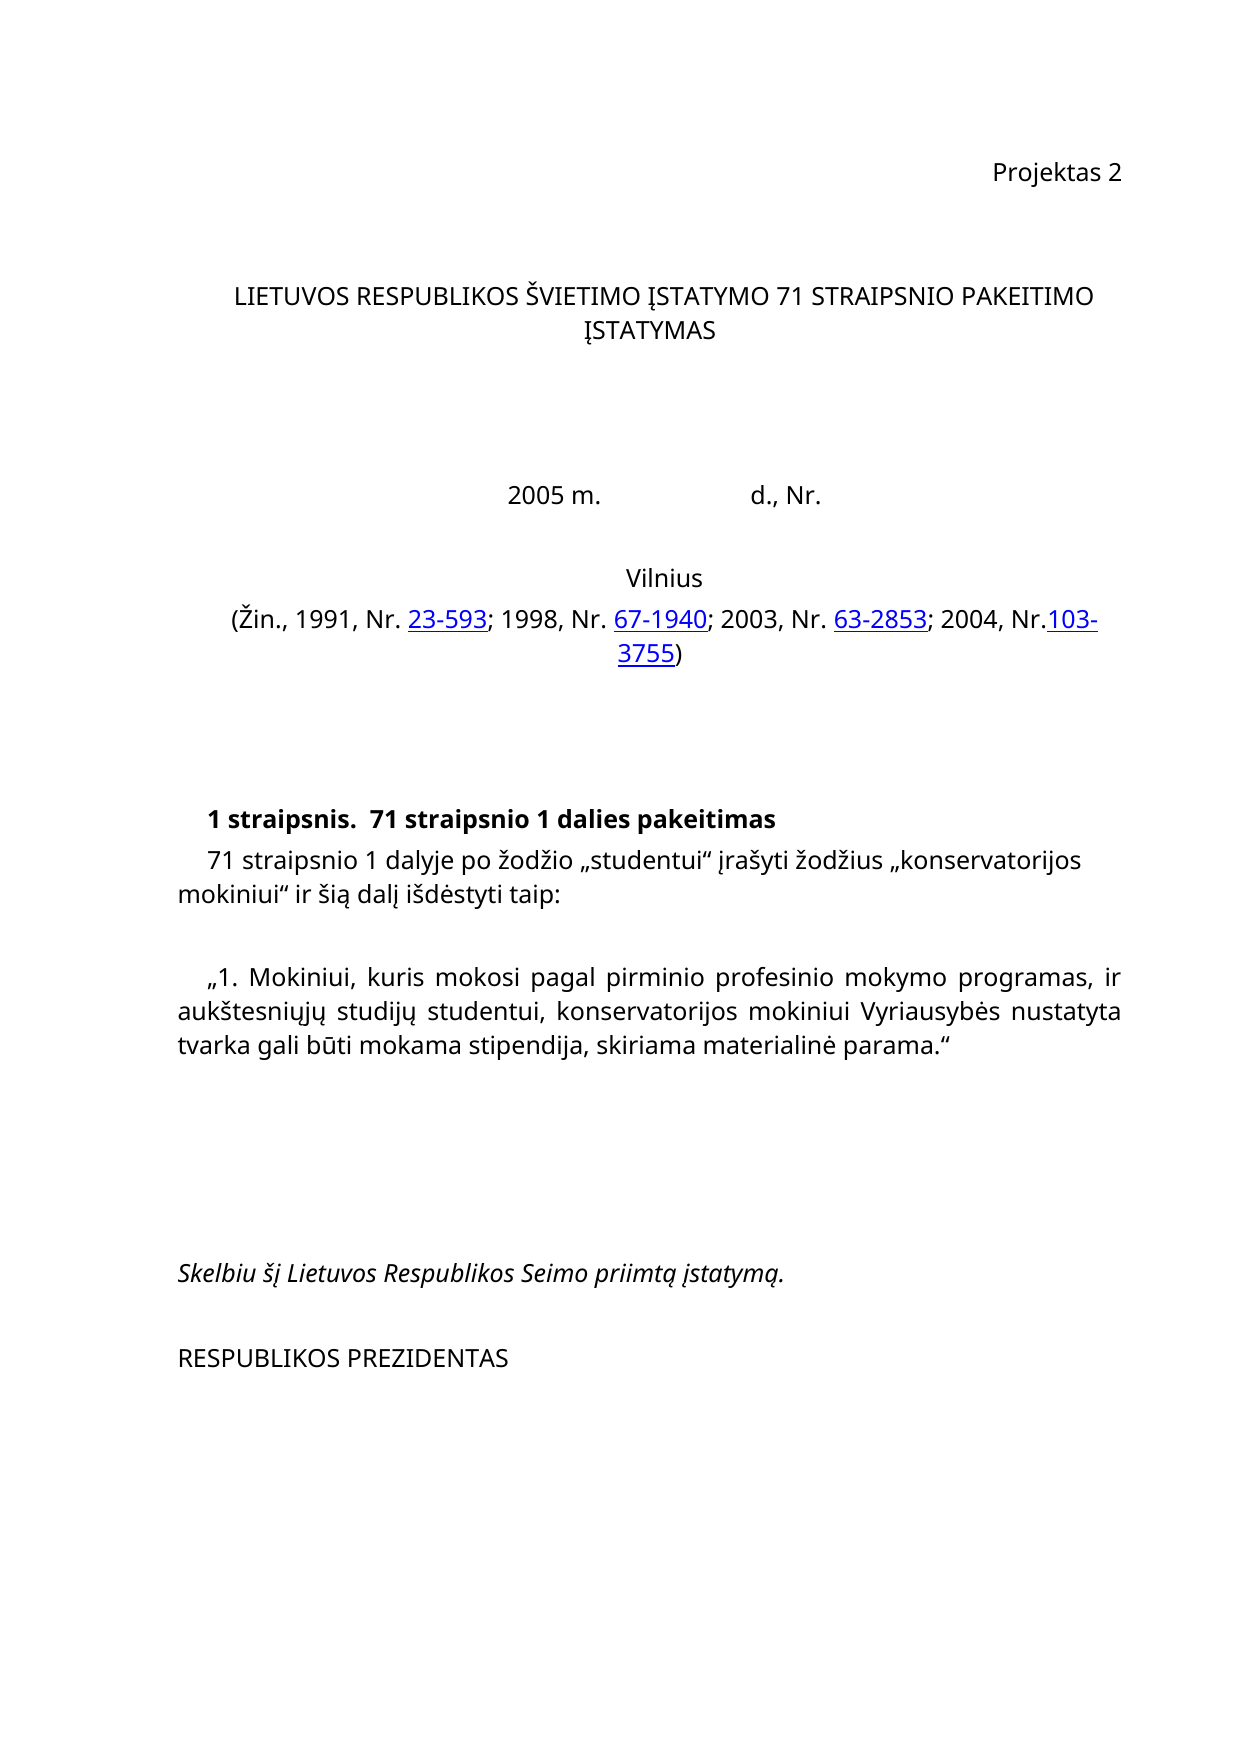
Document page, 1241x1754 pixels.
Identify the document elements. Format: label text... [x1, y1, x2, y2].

text 1 straipsnis. 71 straipsnio 1 dalies pakeitimas [177, 801, 1122, 835]
text LIETUVOS RESPUBLIKOS ŠVIETIMO ĮSTATYMO 71 STRAIPSNIO PAKEITIMO ĮSTATYMAS [177, 278, 1122, 346]
text Respublikos Prezidentas [177, 1341, 1122, 1375]
text (Žin., 1991, Nr. 23-593; 1998, Nr. 67-1940; 2003, Nr. 63-2853; 2004, Nr.103-3755) [177, 602, 1122, 670]
text Skelbiu šį Lietuvos Respublikos Seimo priimtą įstatymą. [177, 1256, 1122, 1290]
text „1. Mokiniui, kuris mokosi pagal pirminio profesinio mokymo programas, ir aukštesniųjų studijų studentui, konservatorijos mokiniui Vyriausybės nustatyta tvarka gali būti mokama stipendija, skiriama materialinė parama.“ [177, 959, 1122, 1062]
text Vilnius [177, 560, 1122, 594]
text Projektas 2 [177, 154, 1122, 188]
text 2005 m. d., Nr. [177, 478, 1122, 512]
text 71 straipsnio 1 dalyje po žodžio „studentui“ įrašyti žodžius „konservatorijos mokiniui“ ir šią dalį išdėstyti taip: [177, 843, 1122, 911]
